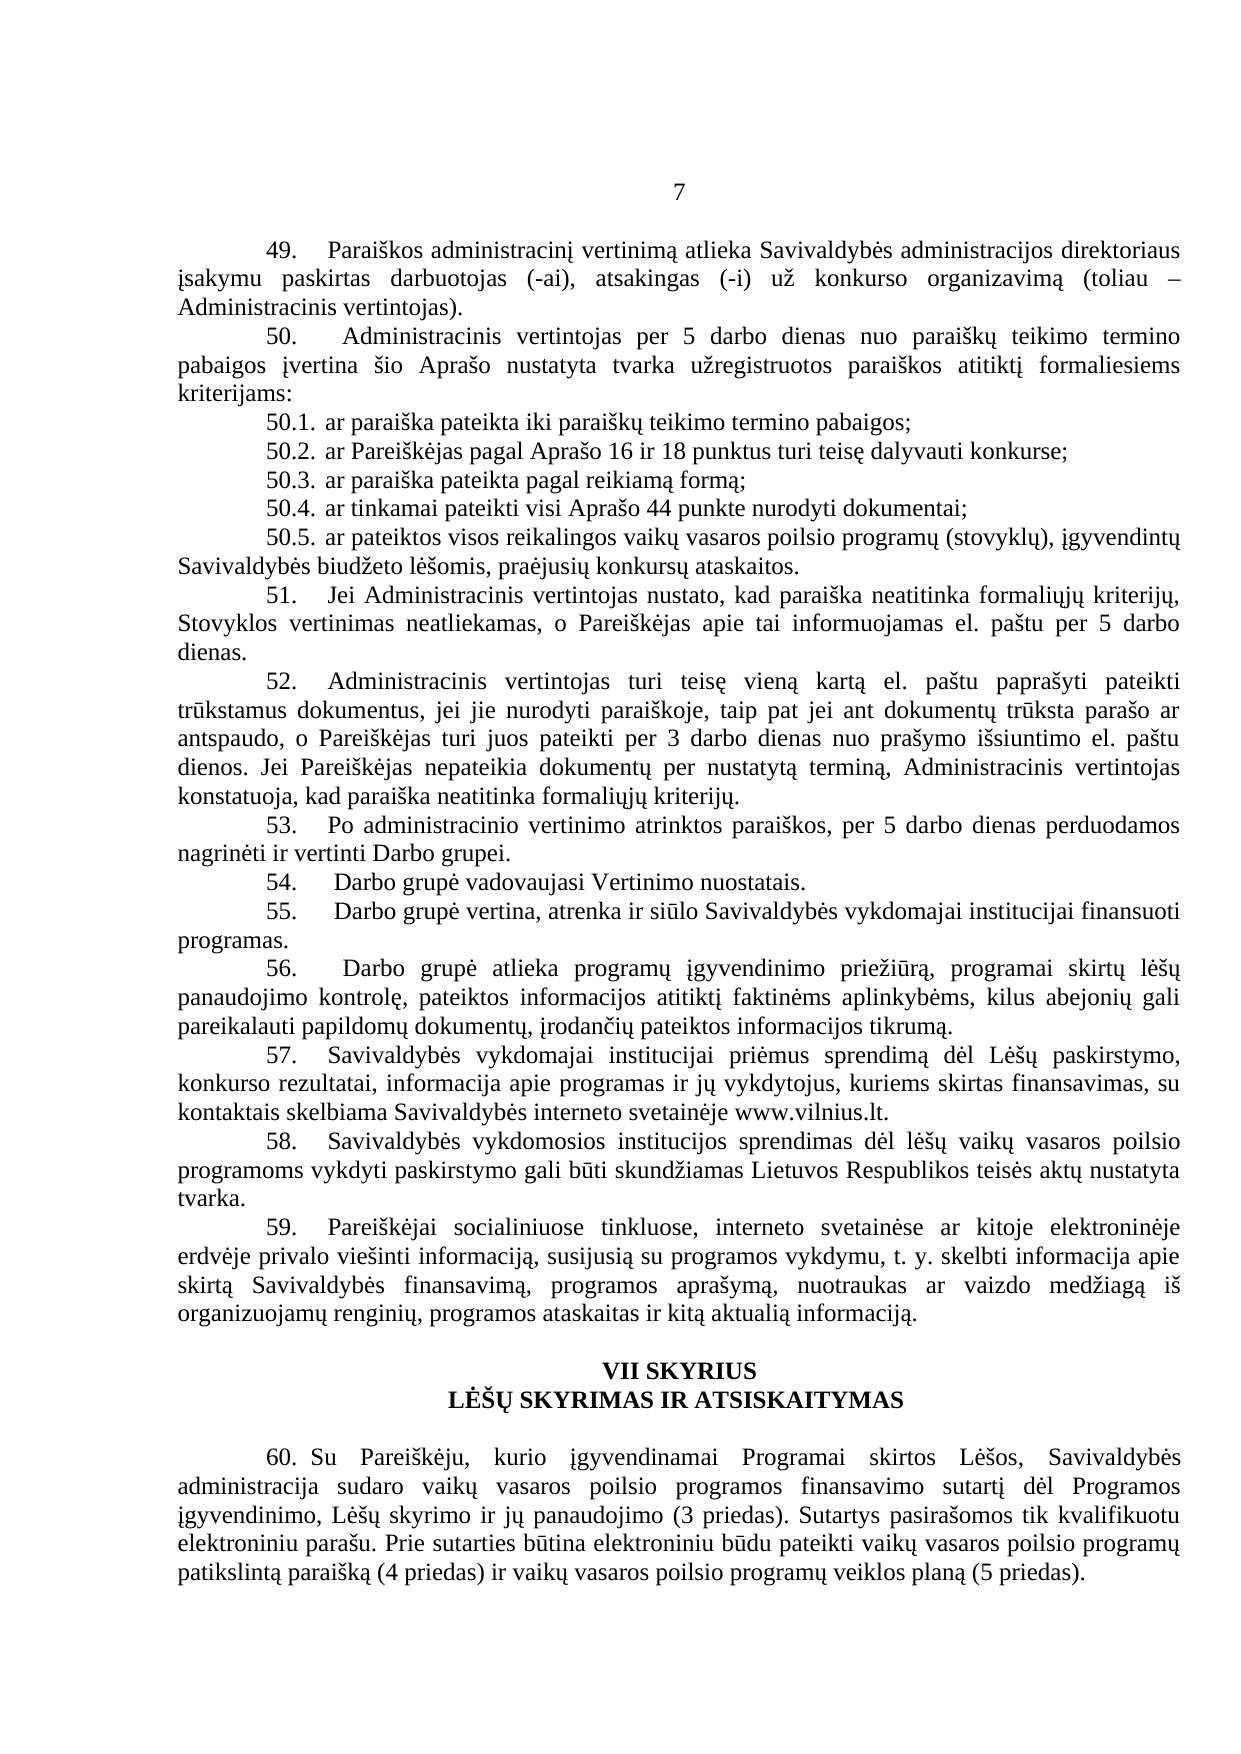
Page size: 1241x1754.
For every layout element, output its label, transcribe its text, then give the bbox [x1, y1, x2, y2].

text 50. Administracinis vertintojas per 5 darbo dienas nuo paraiškų teikimo termino pabaigos įvertina šio Aprašo nustatyta tvarka užregistruotos paraiškos atitiktį formaliesiems kriterijams: [177, 321, 1181, 407]
text 56. Darbo grupė atlieka programų įgyvendinimo priežiūrą, programai skirtų lėšų panaudojimo kontrolę, pateiktos informacijos atitiktį faktinėms aplinkybėms, kilus abejonių gali pareikalauti papildomų dokumentų, įrodančių pateiktos informacijos tikrumą. [177, 953, 1181, 1040]
text 51. Jei Administracinis vertintojas nustato, kad paraiška neatitinka formaliųjų kriterijų, Stovyklos vertinimas neatliekamas, o Pareiškėjas apie tai informuojamas el. paštu per 5 darbo dienas. [177, 580, 1181, 666]
text 54. Darbo grupė vadovaujasi Vertinimo nuostatais. [177, 867, 1181, 896]
text 59. Pareiškėjai socialiniuose tinkluose, interneto svetainėse ar kitoje elektroninėje erdvėje privalo viešinti informaciją, susijusią su programos vykdymu, t. y. skelbti informacija apie skirtą Savivaldybės finansavimą, programos aprašymą, nuotraukas ar vaizdo medžiagą iš organizuojamų renginių, programos ataskaitas ir kitą aktualią informaciją. [177, 1212, 1181, 1327]
text 60. Su Pareiškėju, kurio įgyvendinamai Programai skirtos Lėšos, Savivaldybės administracija sudaro vaikų vasaros poilsio programos finansavimo sutartį dėl Programos įgyvendinimo, Lėšų skyrimo ir jų panaudojimo (3 priedas). Sutartys pasirašomos tik kvalifikuotu elektroniniu parašu. Prie sutarties būtina elektroniniu būdu pateikti vaikų vasaros poilsio programų patikslintą paraišką (4 priedas) ir vaikų vasaros poilsio programų veiklos planą (5 priedas). [177, 1442, 1181, 1586]
text 50.4. ar tinkamai pateikti visi Aprašo 44 punkte nurodyti dokumentai; [177, 493, 1181, 522]
text 50.1. ar paraiška pateikta iki paraiškų teikimo termino pabaigos; [177, 407, 1181, 436]
text 53. Po administracinio vertinimo atrinktos paraiškos, per 5 darbo dienas perduodamos nagrinėti ir vertinti Darbo grupei. [177, 810, 1181, 867]
text 50.3. ar paraiška pateikta pagal reikiamą formą; [177, 465, 1181, 493]
text 55. Darbo grupė vertina, atrenka ir siūlo Savivaldybės vykdomajai institucijai finansuoti programas. [177, 896, 1181, 953]
text LĖŠŲ SKYRIMAS IR ATSISKAITYMAS [177, 1385, 1181, 1413]
text 58. Savivaldybės vykdomosios institucijos sprendimas dėl lėšų vaikų vasaros poilsio programoms vykdyti paskirstymo gali būti skundžiamas Lietuvos Respublikos teisės aktų nustatyta tvarka. [177, 1126, 1181, 1212]
text 52. Administracinis vertintojas turi teisę vieną kartą el. paštu paprašyti pateikti trūkstamus dokumentus, jei jie nurodyti paraiškoje, taip pat jei ant dokumentų trūksta parašo ar antspaudo, o Pareiškėjas turi juos pateikti per 3 darbo dienas nuo prašymo išsiuntimo el. paštu dienos. Jei Pareiškėjas nepateikia dokumentų per nustatytą terminą, Administracinis vertintojas konstatuoja, kad paraiška neatitinka formaliųjų kriterijų. [177, 666, 1181, 810]
text 57. Savivaldybės vykdomajai institucijai priėmus sprendimą dėl Lėšų paskirstymo, konkurso rezultatai, informacija apie programas ir jų vykdytojus, kuriems skirtas finansavimas, su kontaktais skelbiama Savivaldybės interneto svetainėje www.vilnius.lt. [177, 1040, 1181, 1126]
text 50.2. ar Pareiškėjas pagal Aprašo 16 ir 18 punktus turi teisę dalyvauti konkurse; [177, 436, 1181, 465]
text 50.5. ar pateiktos visos reikalingos vaikų vasaros poilsio programų (stovyklų), įgyvendintų Savivaldybės biudžeto lėšomis, praėjusių konkursų ataskaitos. [177, 522, 1181, 580]
text VII SKYRIUS [177, 1356, 1181, 1385]
text 49. Paraiškos administracinį vertinimą atlieka Savivaldybės administracijos direktoriaus įsakymu paskirtas darbuotojas (-ai), atsakingas (-i) už konkurso organizavimą (toliau – Administracinis vertintojas). [177, 235, 1181, 321]
